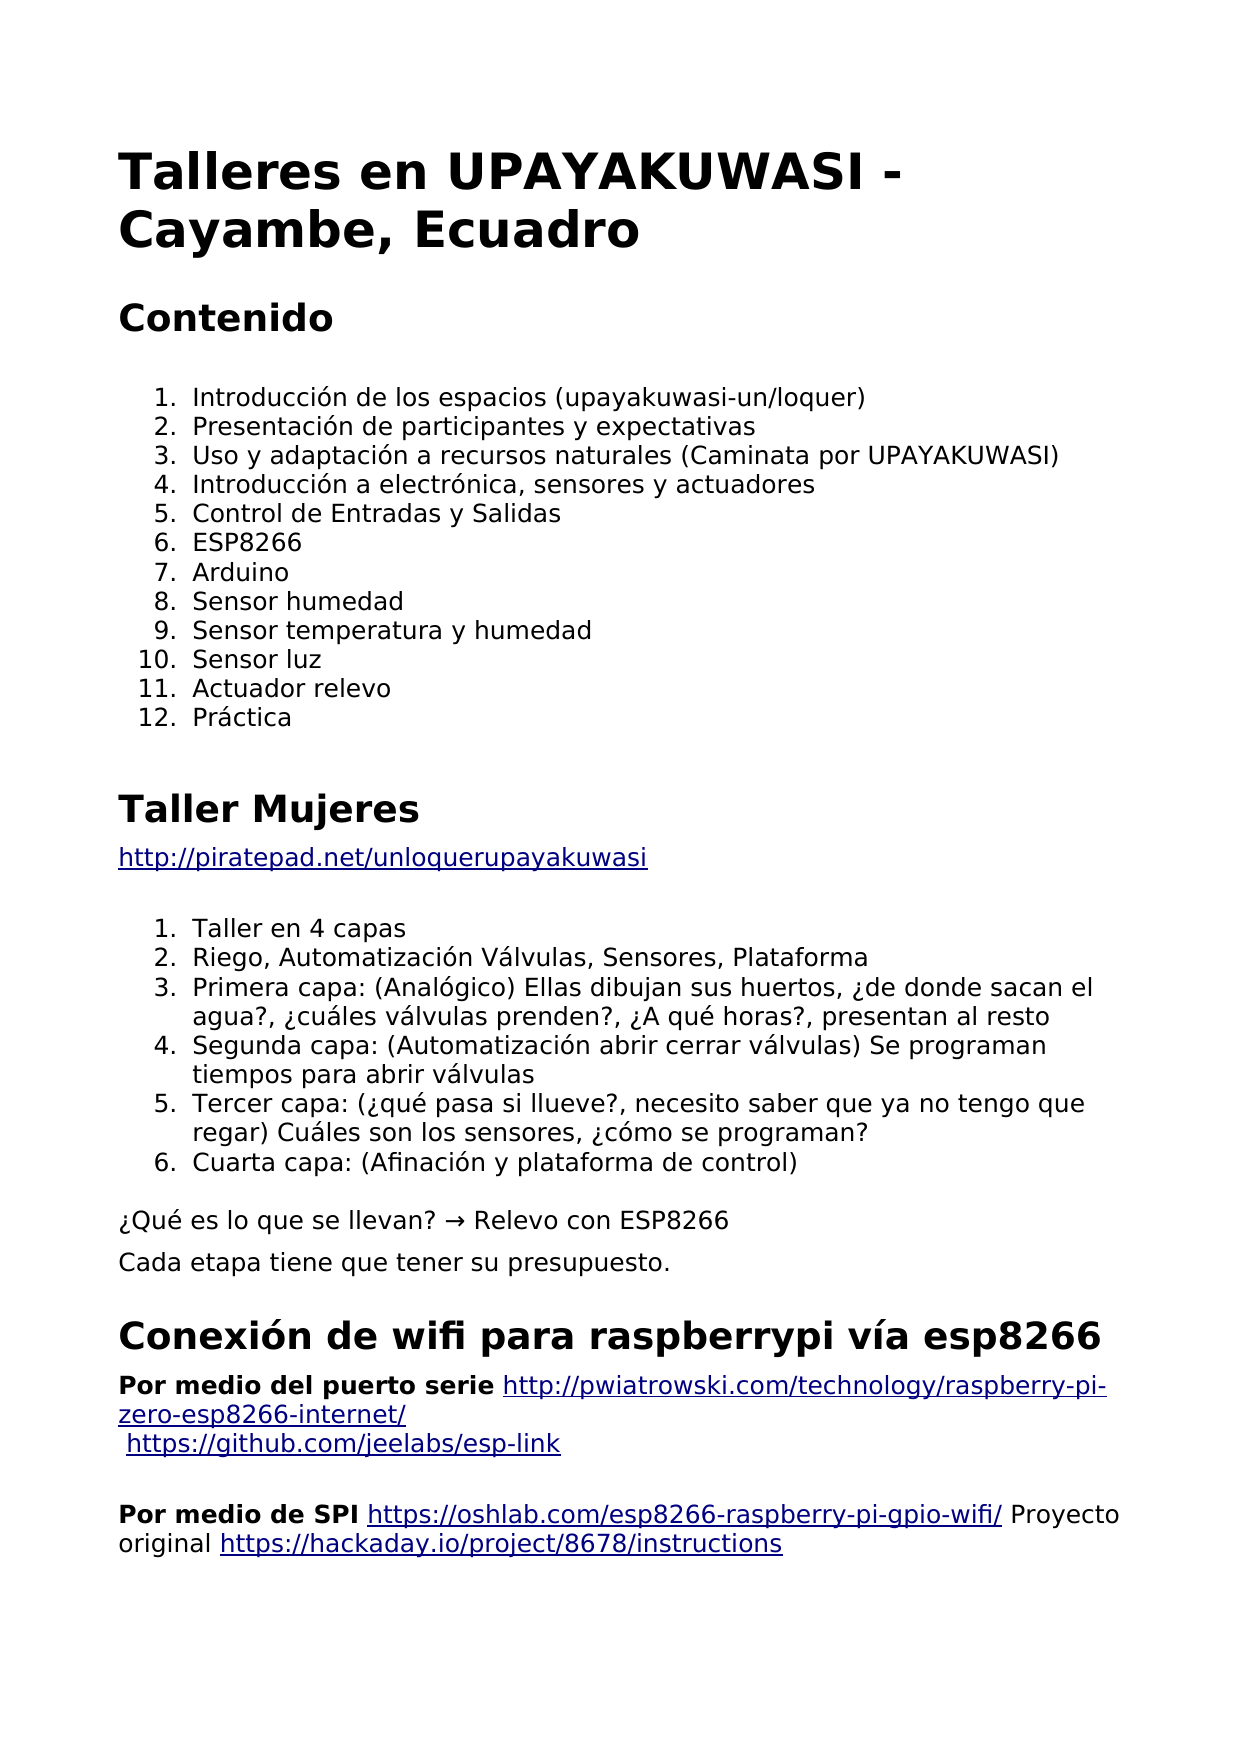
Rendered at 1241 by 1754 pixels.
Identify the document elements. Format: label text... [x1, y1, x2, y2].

list ESP8266 [177, 528, 1122, 558]
subtitle Conexión de wifi para raspberrypi vía esp8266 [118, 1315, 1122, 1358]
list Uso y adaptación a recursos naturales (Caminata por UPAYAKUWASI) [177, 441, 1122, 470]
subtitle Contenido [118, 297, 1122, 341]
text Por medio de SPI https://oshlab.com/esp8266-raspberry-pi-gpio-wifi/ Proyecto original https://hackaday.io/project/8678/instructions [118, 1500, 1122, 1588]
text ¿Qué es lo que se llevan? → Relevo con ESP8266 [118, 1206, 1122, 1236]
list Taller en 4 capas [177, 914, 1122, 944]
list Primera capa: (Analógico) Ellas dibujan sus huertos, ¿de donde sacan el agua?, ¿cuáles válvulas prenden?, ¿A qué horas?, presentan al resto [177, 973, 1122, 1031]
list Sensor humedad [177, 587, 1122, 616]
subtitle Taller Mujeres [118, 787, 1122, 831]
list Tercer capa: (¿qué pasa si llueve?, necesito saber que ya no tengo que regar) Cuáles son los sensores, ¿cómo se programan? [177, 1089, 1122, 1148]
list Actuador relevo [177, 674, 1122, 703]
list Introducción a electrónica, sensores y actuadores [177, 470, 1122, 499]
list Sensor luz [177, 645, 1122, 674]
list Segunda capa: (Automatización abrir cerrar válvulas) Se programan tiempos para abrir válvulas [177, 1031, 1122, 1089]
list Práctica [177, 703, 1122, 733]
list Control de Entradas y Salidas [177, 499, 1122, 528]
subtitle Talleres en UPAYAKUWASI - Cayambe, Ecuadro [118, 143, 1122, 259]
list Arduino [177, 558, 1122, 587]
list Sensor temperatura y humedad [177, 616, 1122, 645]
list Cuarta capa: (Afinación y plataforma de control) [177, 1148, 1122, 1177]
list Riego, Automatización Válvulas, Sensores, Plataforma [177, 944, 1122, 973]
text http://piratepad.net/unloquerupayakuwasi [118, 843, 1122, 872]
list Presentación de participantes y expectativas [177, 412, 1122, 441]
text Cada etapa tiene que tener su presupuesto. [118, 1248, 1122, 1277]
text Por medio del puerto serie http://pwiatrowski.com/technology/raspberry-pi-zero-esp8266-internet/ https://github.com/jeelabs/esp-link [118, 1371, 1122, 1488]
list Introducción de los espacios (upayakuwasi-un/loquer) [177, 383, 1122, 412]
